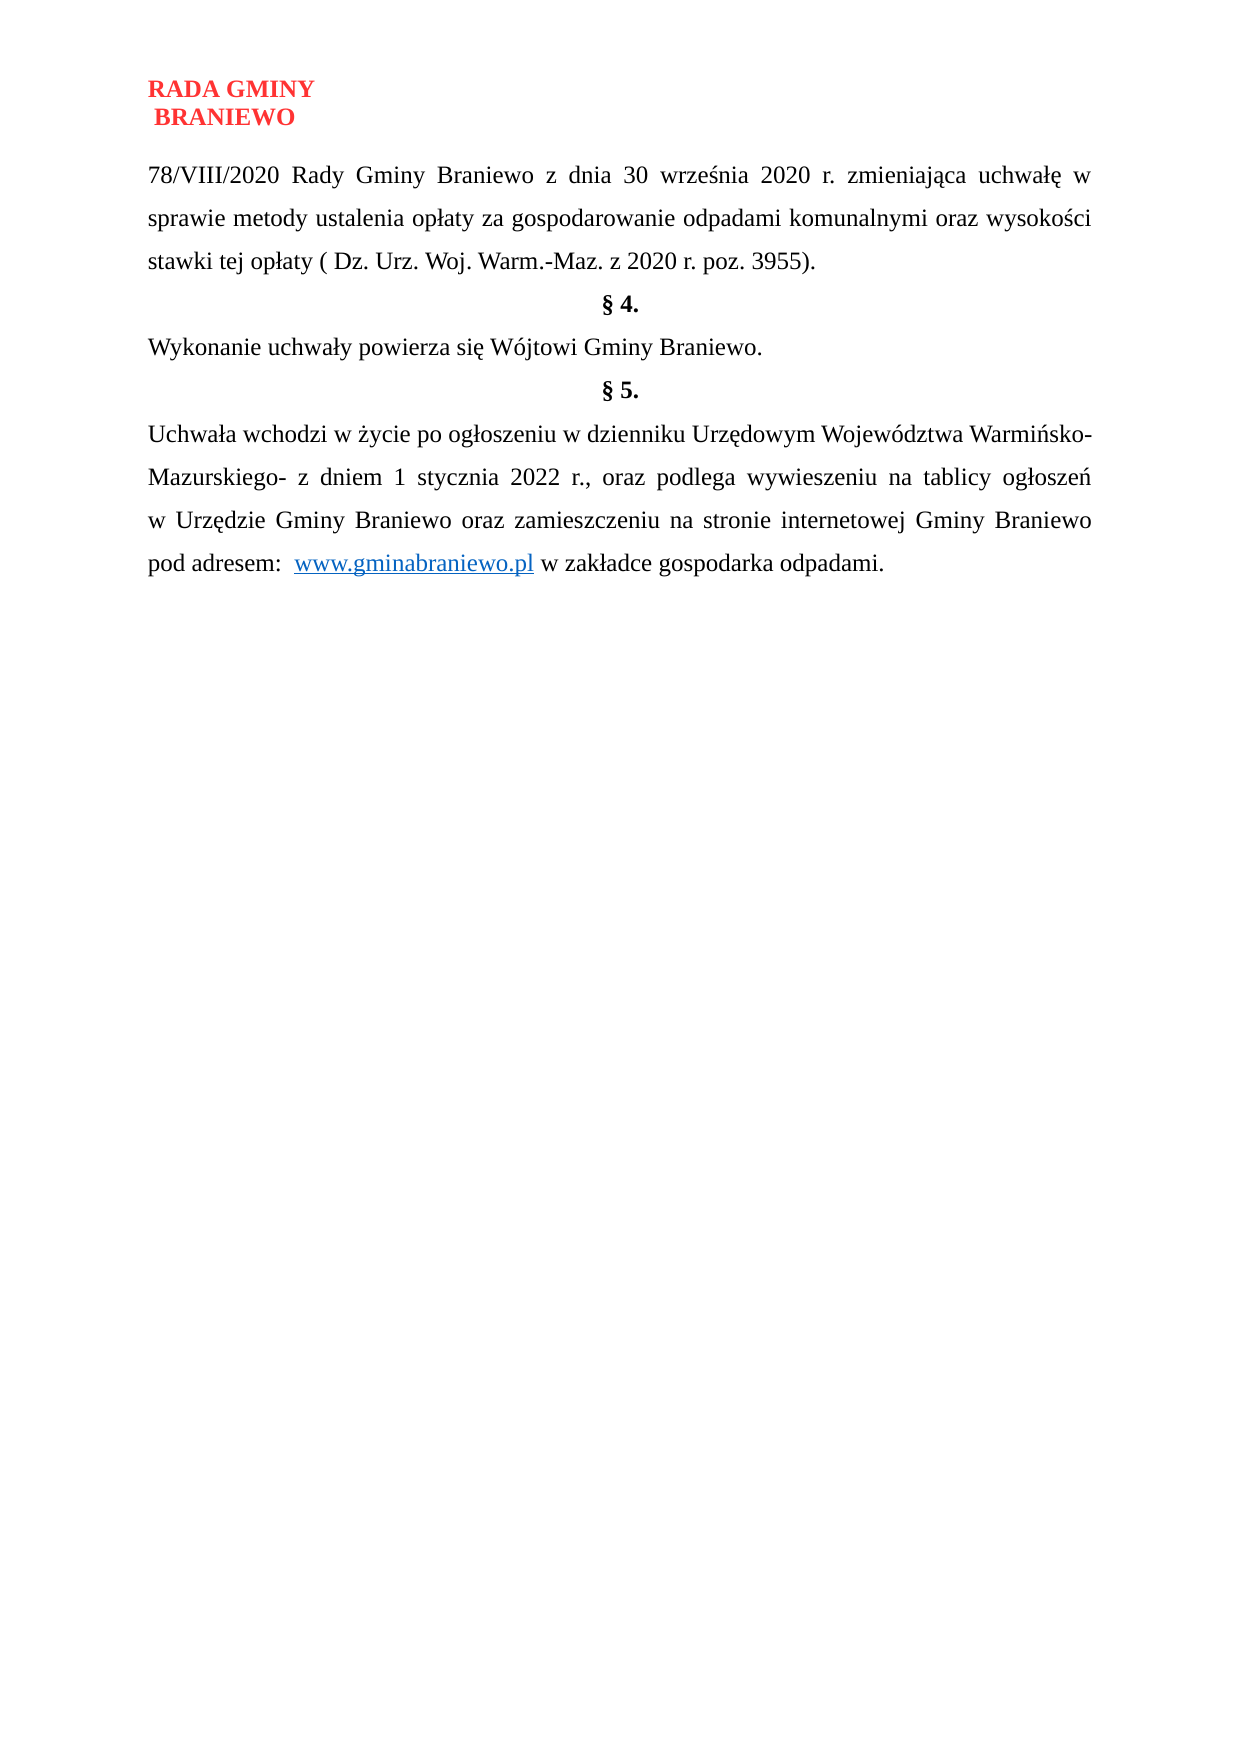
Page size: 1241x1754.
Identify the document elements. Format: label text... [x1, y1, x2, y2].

text Wykonanie uchwały powierza się Wójtowi Gminy Braniewo. [148, 332, 1093, 361]
text § 4. [148, 289, 1093, 318]
text Uchwała wchodzi w życie po ogłoszeniu w dzienniku Urzędowym Województwa Warmińsko-Mazurskiego- z dniem 1 stycznia 2022 r., oraz podlega wywieszeniu na tablicy ogłoszeń w Urzędzie Gminy Braniewo oraz zamieszczeniu na stronie internetowej Gminy Braniewo pod adresem: www.gminabraniewo.pl w zakładce gospodarka odpadami. [148, 419, 1093, 577]
text 78/VIII/2020 Rady Gminy Braniewo z dnia 30 września 2020 r. zmieniająca uchwałę w sprawie metody ustalenia opłaty za gospodarowanie odpadami komunalnymi oraz wysokości stawki tej opłaty ( Dz. Urz. Woj. Warm.-Maz. z 2020 r. poz. 3955). [148, 160, 1093, 275]
text § 5. [148, 376, 1093, 404]
